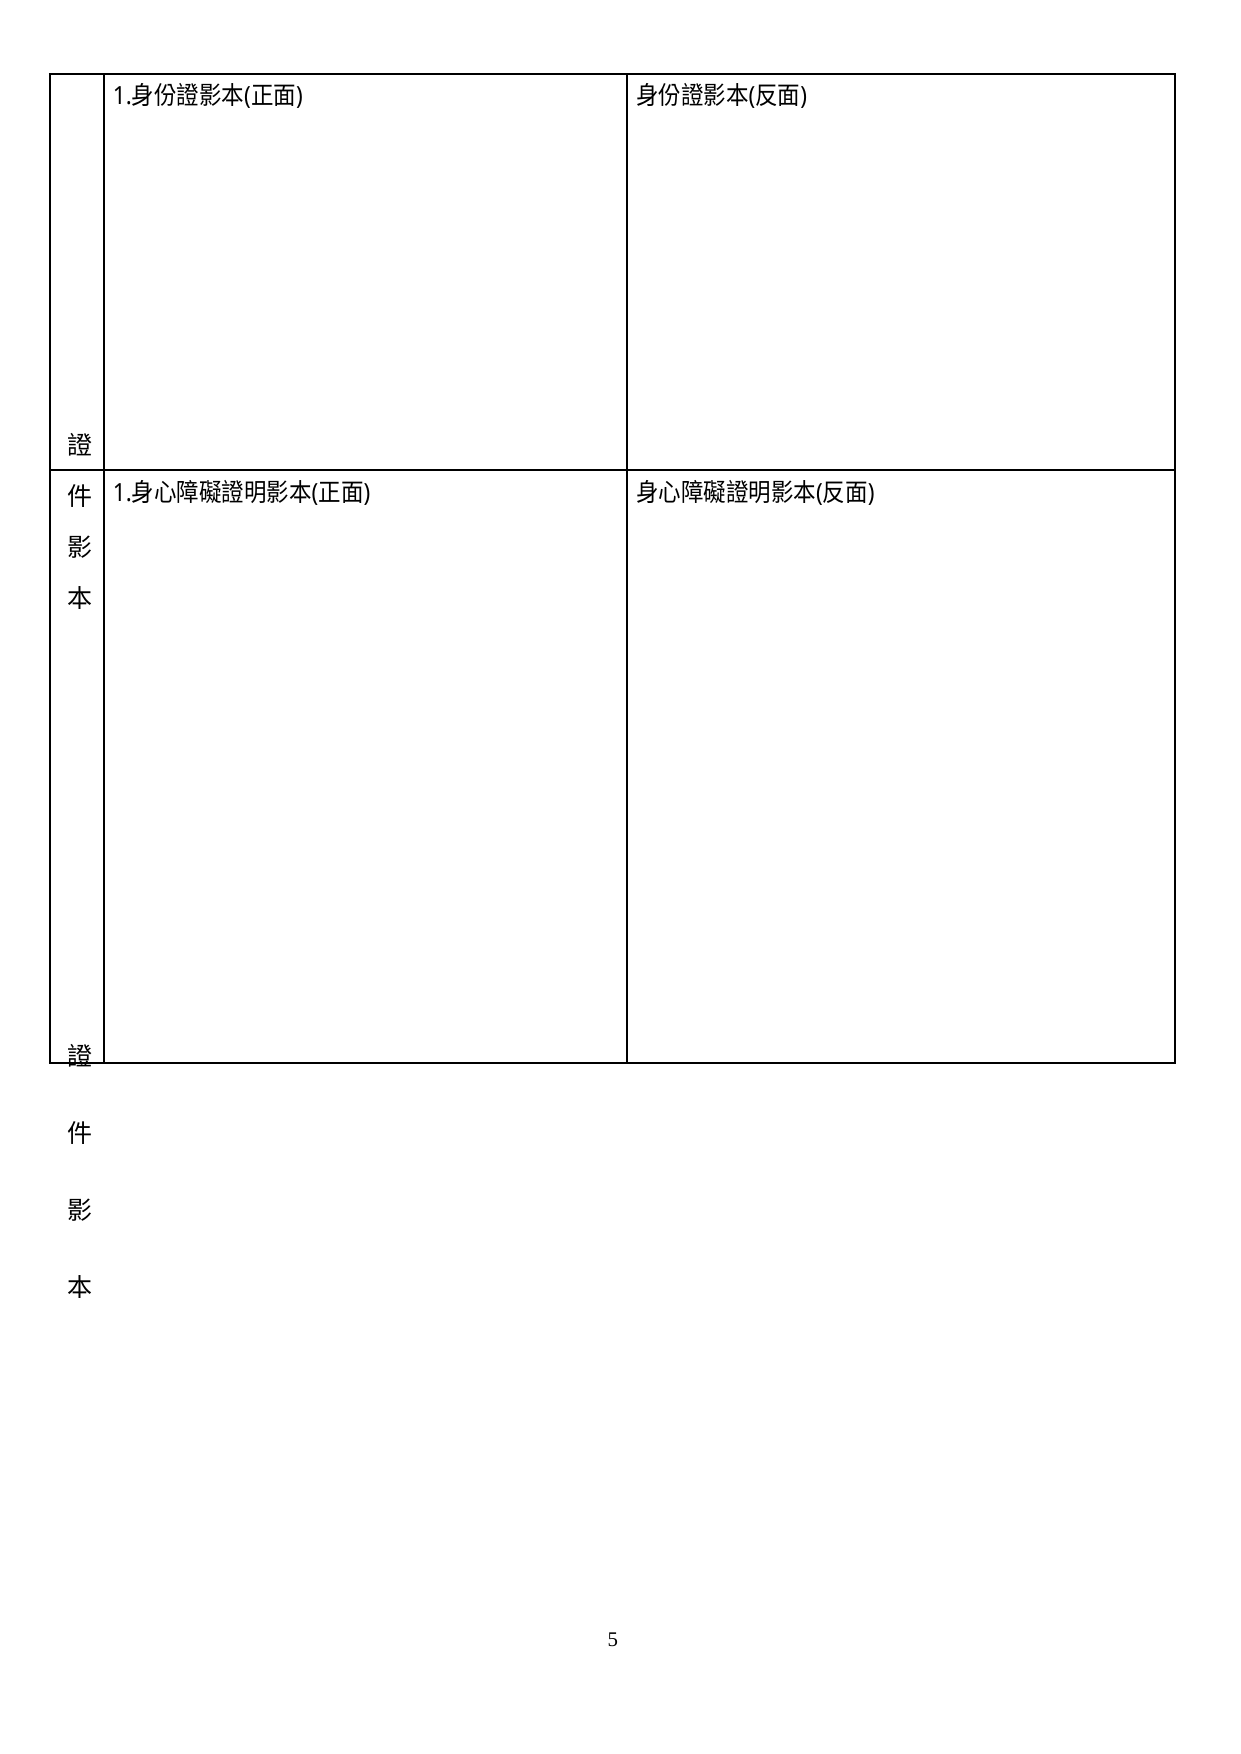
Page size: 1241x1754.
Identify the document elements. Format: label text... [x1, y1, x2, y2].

table_cell 1.身心障礙證明影本(正面) [105, 471, 626, 1062]
table_cell 證 件 影 本 [51, 471, 103, 1062]
table_header 1.身份證影本(正面) [105, 75, 626, 469]
table_cell 身心障礙證明影本(反面) [628, 471, 1174, 1062]
table_header 證 件 影 本 [51, 75, 103, 469]
table_header 身份證影本(反面) [628, 75, 1174, 469]
